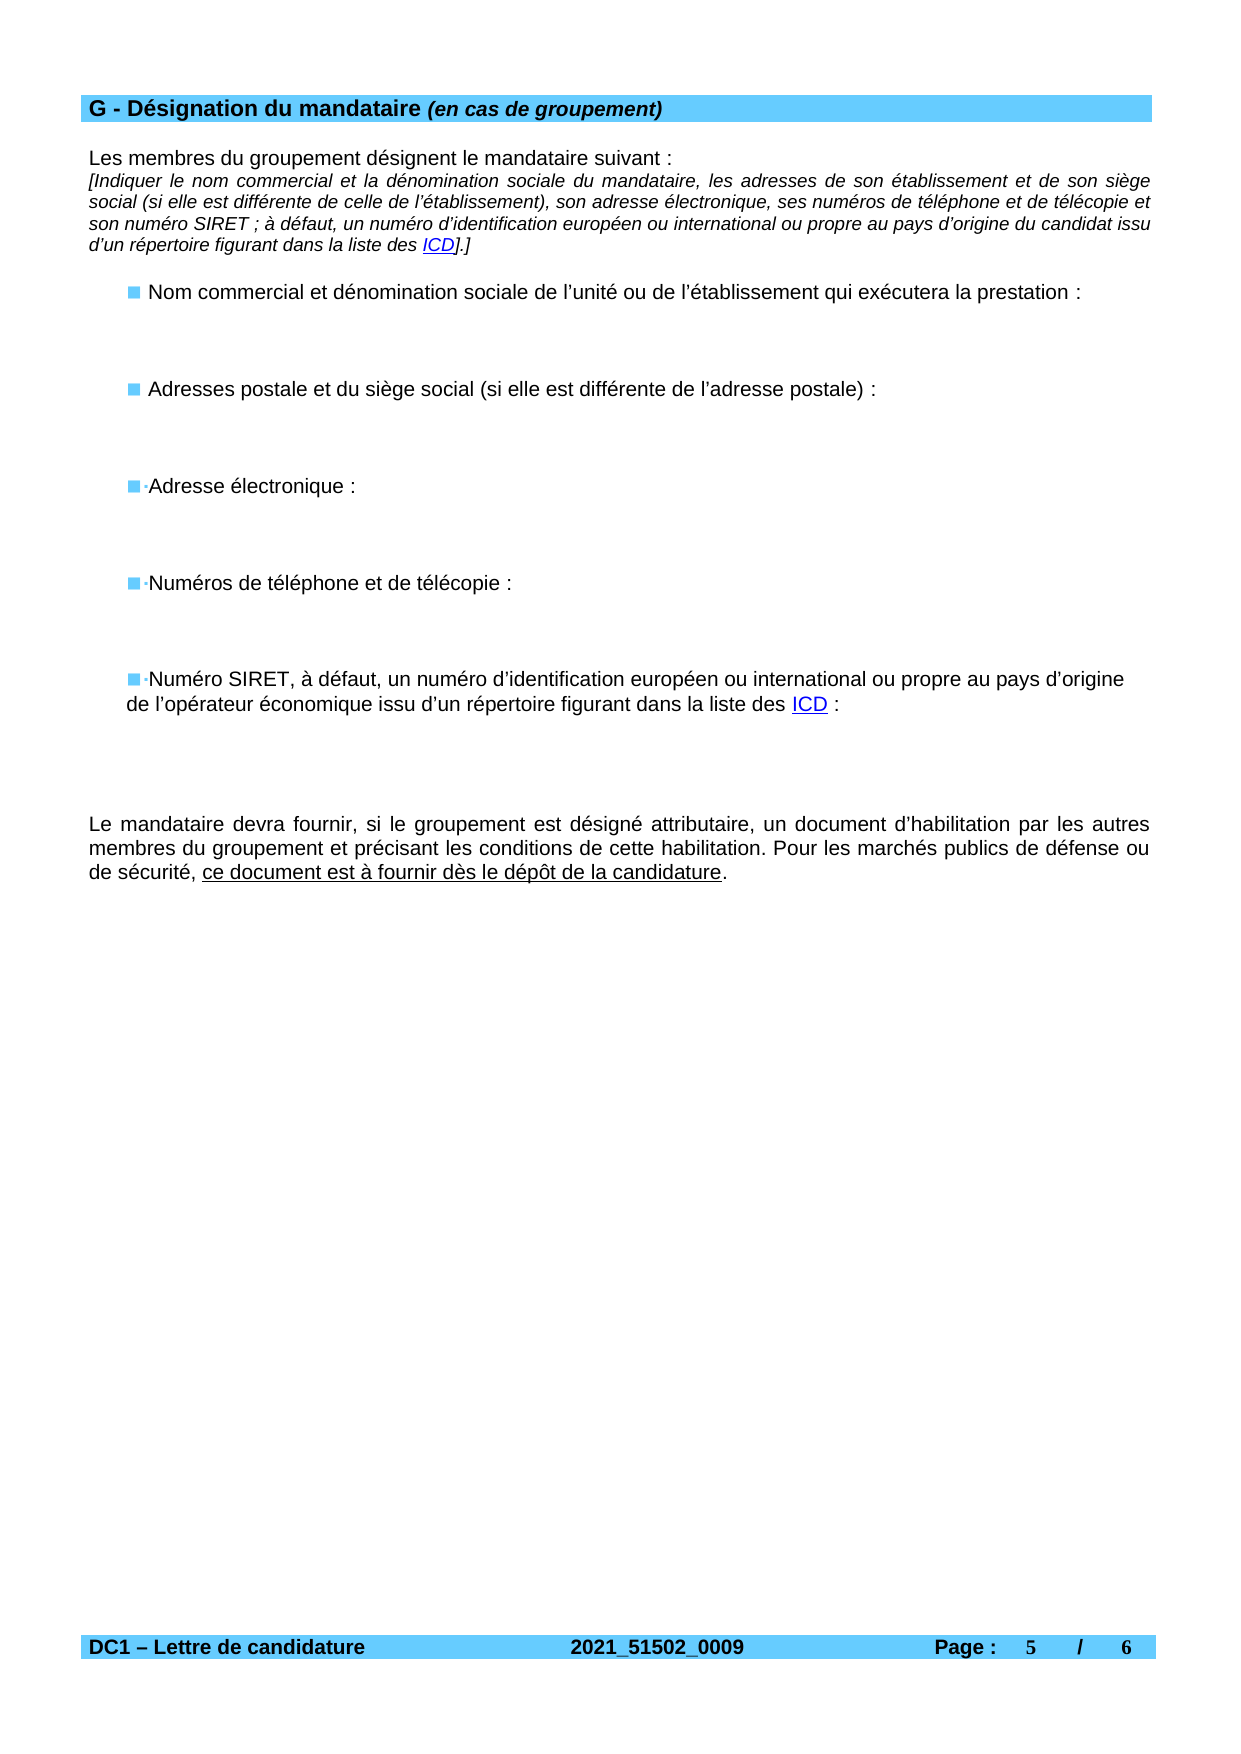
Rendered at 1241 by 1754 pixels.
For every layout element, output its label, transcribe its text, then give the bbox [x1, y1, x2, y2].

text [Indiquer le nom commercial et la dénomination sociale du mandataire, les adresses de son établissement et de son siège social (si elle est différente de celle de l’établissement), son adresse électronique, ses numéros de téléphone et de télécopie et son numéro SIRET ; à défaut, un numéro d’identification européen ou international ou propre au pays d’origine du candidat issu d’un répertoire figurant dans la liste des ICD].] [89, 169, 1152, 256]
text Le mandataire devra fournir, si le groupement est désigné attributaire, un document d’habilitation par les autres membres du groupement et précisant les conditions de cette habilitation. Pour les marchés publics de défense ou de sécurité, ce document est à fournir dès le dépôt de la candidature. [89, 812, 1152, 884]
table_header G - Désignation du mandataire (en cas de groupement) [81, 95, 1152, 122]
text Numéros de téléphone et de télécopie : [126, 570, 1152, 595]
text Adresse électronique : [126, 473, 1152, 498]
text Numéro SIRET, à défaut, un numéro d’identification européen ou international ou propre au pays d’origine de l’opérateur économique issu d’un répertoire figurant dans la liste des ICD : [126, 667, 1152, 716]
text Les membres du groupement désignent le mandataire suivant : [89, 146, 1152, 169]
text  Nom commercial et dénomination sociale de l’unité ou de l’établissement qui exécutera la prestation : [126, 280, 1152, 305]
text  Adresses postale et du siège social (si elle est différente de l’adresse postale) : [126, 377, 1152, 402]
